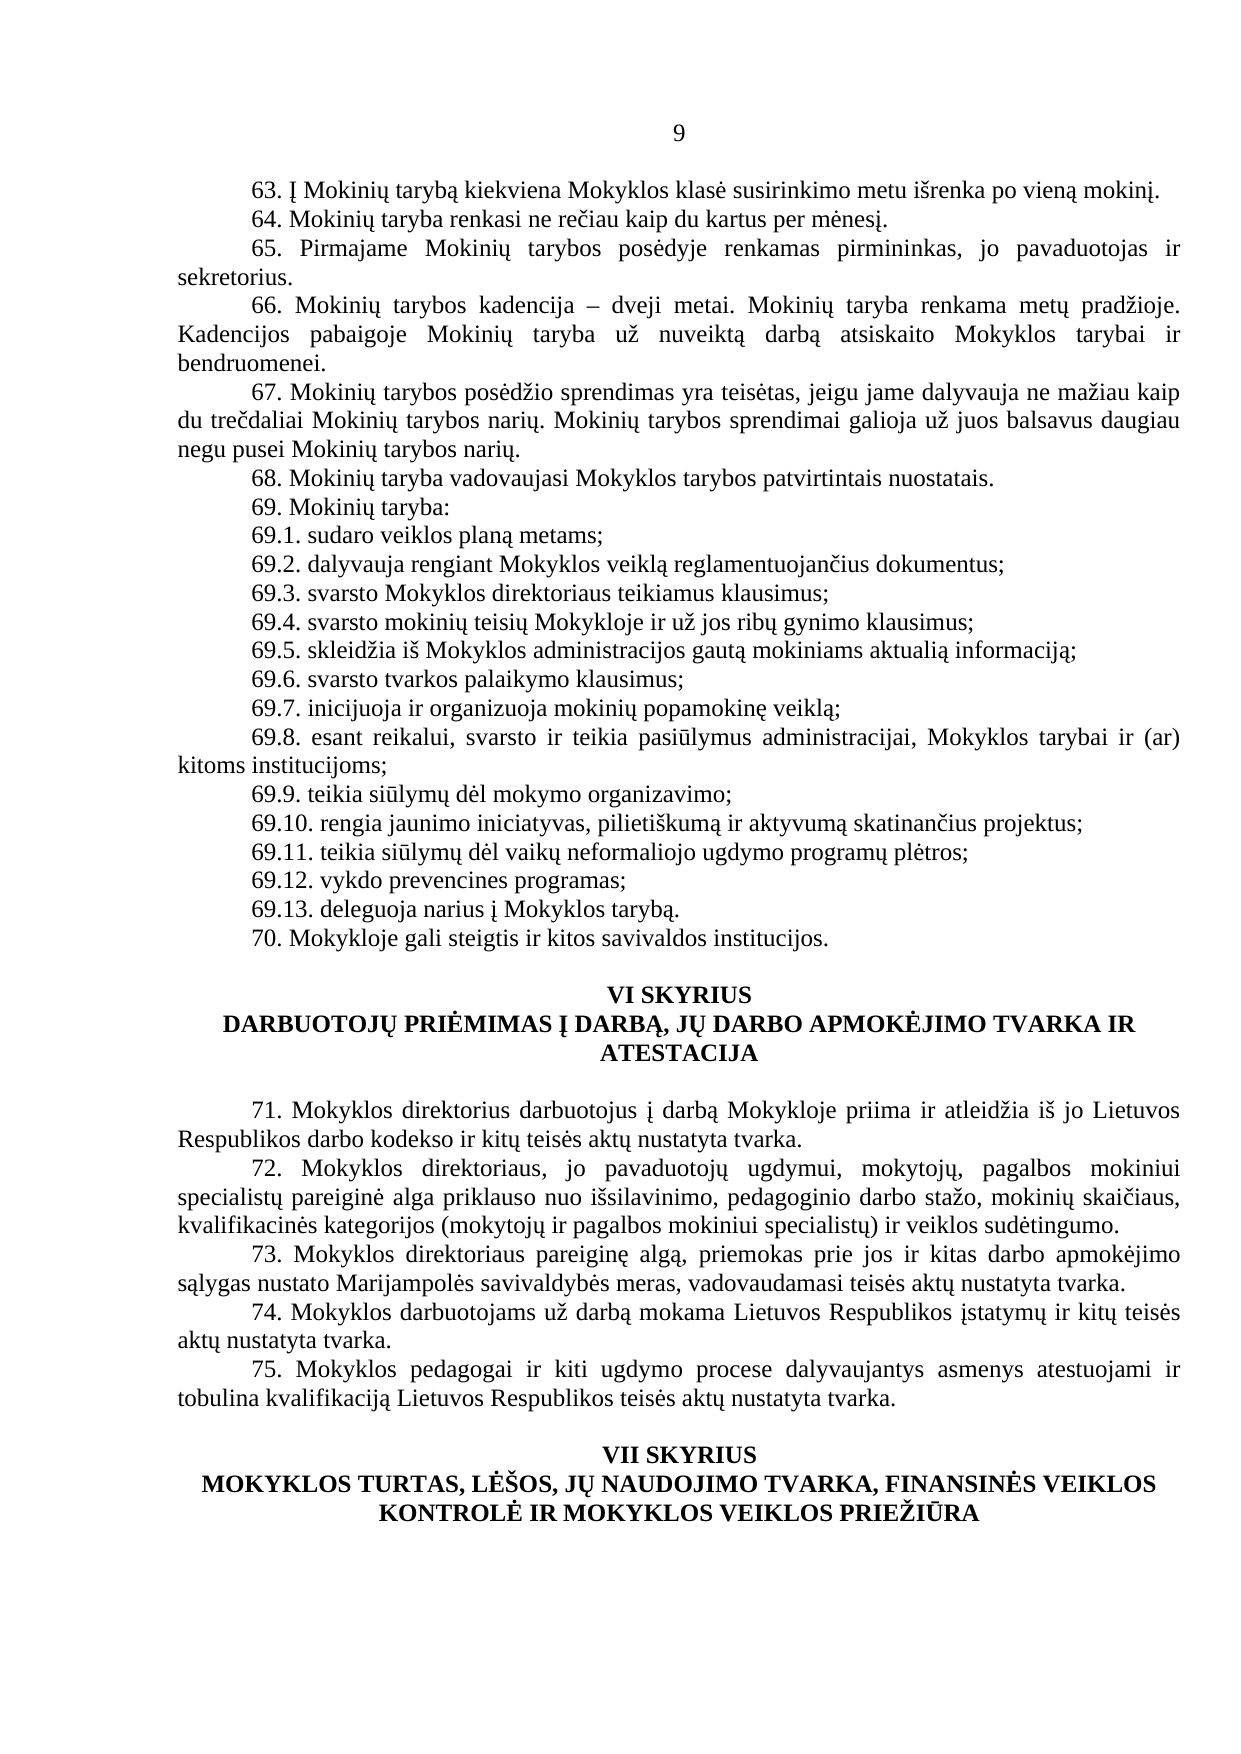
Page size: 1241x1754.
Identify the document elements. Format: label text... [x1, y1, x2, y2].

text 69.2. dalyvauja rengiant Mokyklos veiklą reglamentuojančius dokumentus; [177, 549, 1181, 578]
text 75. Mokyklos pedagogai ir kiti ugdymo procese dalyvaujantys asmenys atestuojami ir tobulina kvalifikaciją Lietuvos Respublikos teisės aktų nustatyta tvarka. [177, 1354, 1181, 1412]
text 69.11. teikia siūlymų dėl vaikų neformaliojo ugdymo programų plėtros; [177, 837, 1181, 866]
text 69.9. teikia siūlymų dėl mokymo organizavimo; [177, 779, 1181, 808]
text 67. Mokinių tarybos posėdžio sprendimas yra teisėtas, jeigu jame dalyvauja ne mažiau kaip du trečdaliai Mokinių tarybos narių. Mokinių tarybos sprendimai galioja už juos balsavus daugiau negu pusei Mokinių tarybos narių. [177, 377, 1181, 463]
text 64. Mokinių taryba renkasi ne rečiau kaip du kartus per mėnesį. [177, 204, 1181, 233]
text 70. Mokykloje gali steigtis ir kitos savivaldos institucijos. [177, 923, 1181, 952]
text 63. Į Mokinių tarybą kiekviena Mokyklos klasė susirinkimo metu išrenka po vieną mokinį. [177, 176, 1181, 204]
text 72. Mokyklos direktoriaus, jo pavaduotojų ugdymui, mokytojų, pagalbos mokiniui specialistų pareiginė alga priklauso nuo išsilavinimo, pedagoginio darbo stažo, mokinių skaičiaus, kvalifikacinės kategorijos (mokytojų ir pagalbos mokiniui specialistų) ir veiklos sudėtingumo. [177, 1153, 1181, 1239]
text 71. Mokyklos direktorius darbuotojus į darbą Mokykloje priima ir atleidžia iš jo Lietuvos Respublikos darbo kodekso ir kitų teisės aktų nustatyta tvarka. [177, 1096, 1181, 1153]
text 68. Mokinių taryba vadovaujasi Mokyklos tarybos patvirtintais nuostatais. [177, 463, 1181, 492]
text 69.4. svarsto mokinių teisių Mokykloje ir už jos ribų gynimo klausimus; [177, 607, 1181, 636]
text 69.8. esant reikalui, svarsto ir teikia pasiūlymus administracijai, Mokyklos tarybai ir (ar) kitoms institucijoms; [177, 722, 1181, 779]
text 69.3. svarsto Mokyklos direktoriaus teikiamus klausimus; [177, 578, 1181, 607]
text MOKYKLOS TURTAS, LĖŠOS, JŲ NAUDOJIMO TVARKA, FINANSINĖS VEIKLOS KONTROLĖ IR MOKYKLOS VEIKLOS PRIEŽIŪRA [177, 1469, 1181, 1527]
text 69.1. sudaro veiklos planą metams; [177, 521, 1181, 549]
text 69.10. rengia jaunimo iniciatyvas, pilietiškumą ir aktyvumą skatinančius projektus; [177, 808, 1181, 837]
text 69.5. skleidžia iš Mokyklos administracijos gautą mokiniams aktualią informaciją; [177, 636, 1181, 664]
text DARBUOTOJŲ PRIĖMIMAS Į DARBĄ, JŲ DARBO APMOKĖJIMO TVARKA IR ATESTACIJA [177, 1009, 1181, 1067]
text 69.6. svarsto tvarkos palaikymo klausimus; [177, 664, 1181, 693]
text VII SKYRIUS [177, 1441, 1181, 1469]
text 69.12. vykdo prevencines programas; [177, 866, 1181, 894]
text 65. Pirmajame Mokinių tarybos posėdyje renkamas pirmininkas, jo pavaduotojas ir sekretorius. [177, 233, 1181, 291]
text 73. Mokyklos direktoriaus pareiginę algą, priemokas prie jos ir kitas darbo apmokėjimo sąlygas nustato Marijampolės savivaldybės meras, vadovaudamasi teisės aktų nustatyta tvarka. [177, 1239, 1181, 1297]
text 66. Mokinių tarybos kadencija – dveji metai. Mokinių taryba renkama metų pradžioje. Kadencijos pabaigoje Mokinių taryba už nuveiktą darbą atsiskaito Mokyklos tarybai ir bendruomenei. [177, 291, 1181, 377]
text 69.7. inicijuoja ir organizuoja mokinių popamokinę veiklą; [177, 693, 1181, 722]
text 74. Mokyklos darbuotojams už darbą mokama Lietuvos Respublikos įstatymų ir kitų teisės aktų nustatyta tvarka. [177, 1297, 1181, 1354]
text VI SKYRIUS [177, 981, 1181, 1009]
text 69.13. deleguoja narius į Mokyklos tarybą. [177, 894, 1181, 923]
text 69. Mokinių taryba: [177, 492, 1181, 521]
